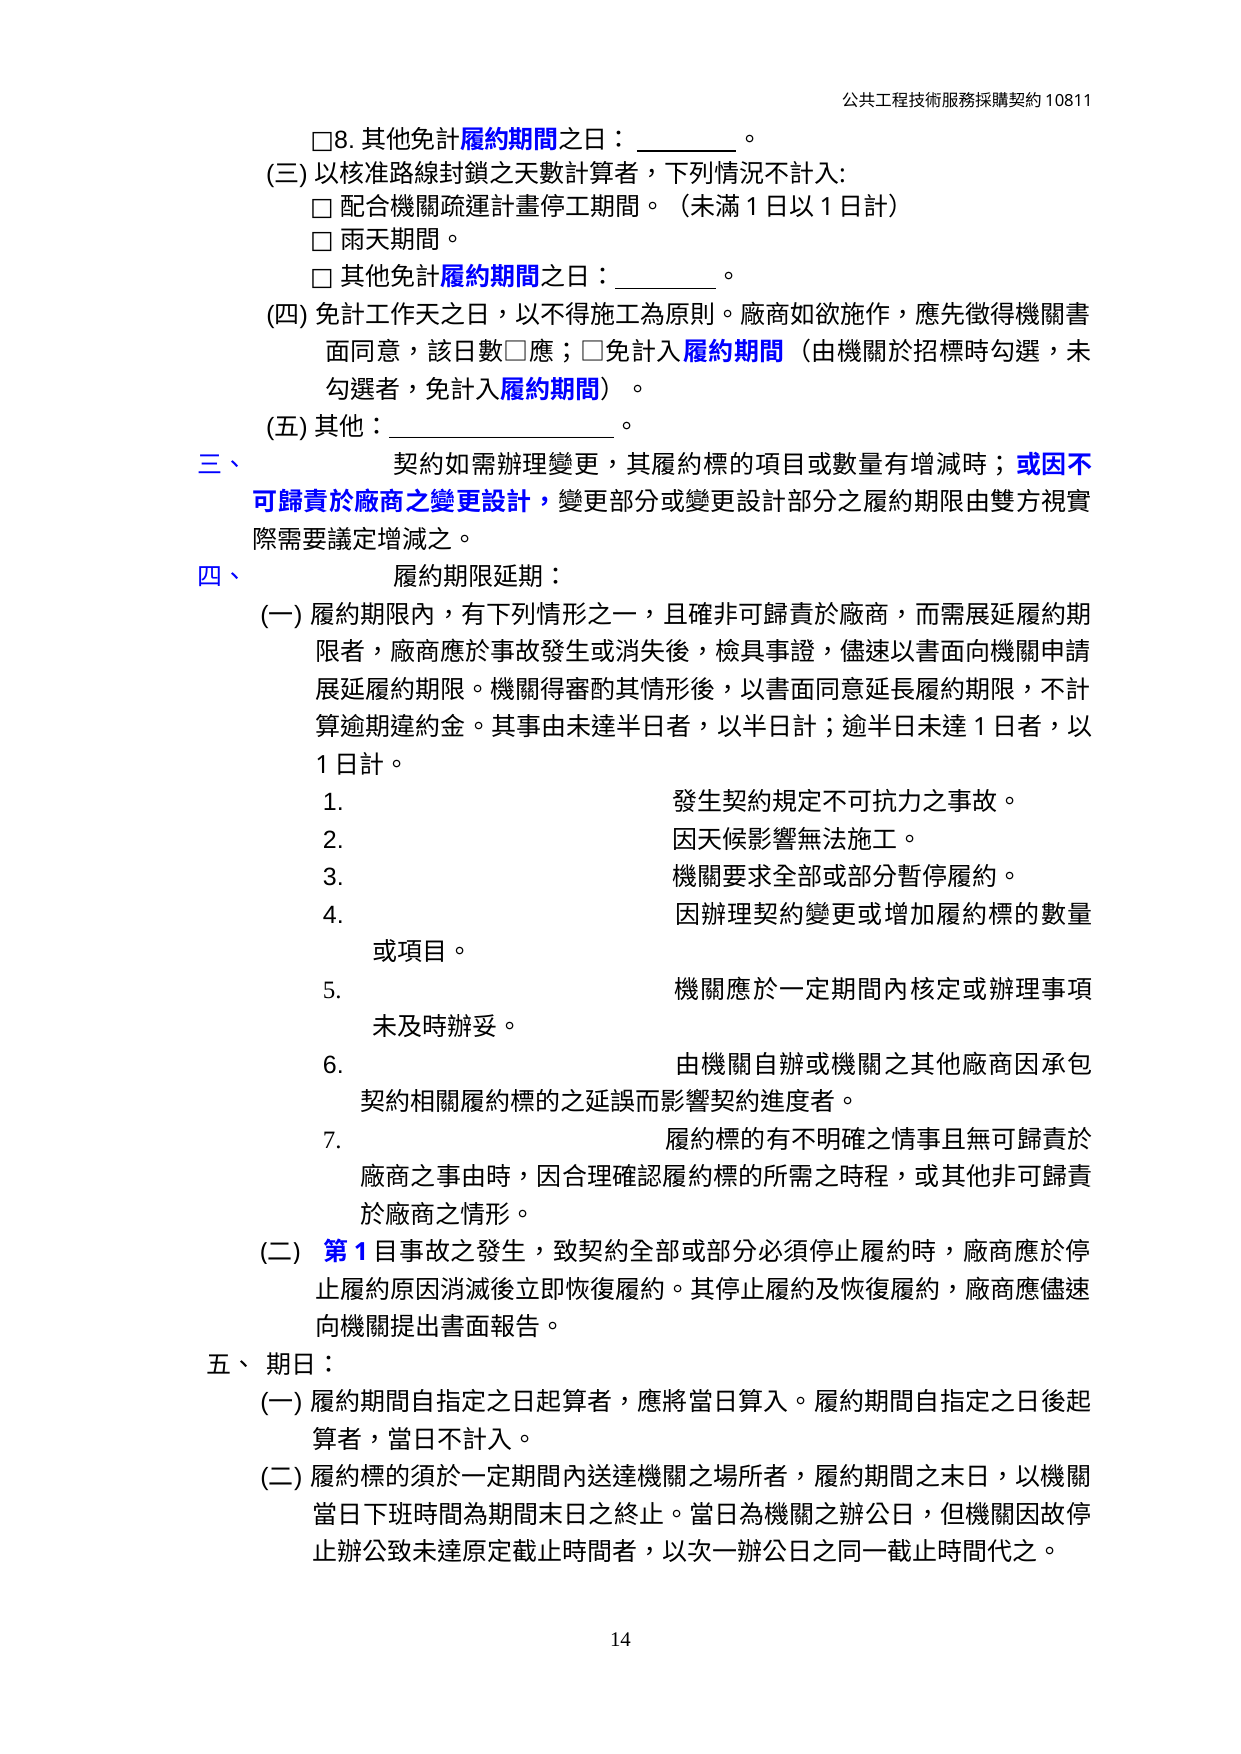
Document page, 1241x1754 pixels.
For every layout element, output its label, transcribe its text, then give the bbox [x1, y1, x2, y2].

list 機關要求全部或部分暫停履約。 [323, 856, 1092, 893]
list 契約如需辦理變更，其履約標的項目或數量有增減時；或因不可歸責於廠商之變更設計，變更部分或變更設計部分之履約期限由雙方視實際需要議定增減之。 [198, 443, 1092, 556]
text (一) 履約期間自指定之日起算者，應將當日算入。履約期間自指定之日後起算者，當日不計入。 [260, 1381, 1092, 1456]
text (二) 履約標的須於一定期間內送達機關之場所者，履約期間之末日，以機關當日下班時間為期間末日之終止。當日為機關之辦公日，但機關因故停止辦公致未達原定截止時間者，以次一辦公日之同一截止時間代之。 [260, 1456, 1092, 1568]
text □ 其他免計履約期間之日： 。 [310, 256, 1092, 293]
text (三) 以核准路線封鎖之天數計算者，下列情況不計入: [266, 156, 1092, 189]
text □ 配合機關疏運計畫停工期間。（未滿1日以1日計） [310, 189, 1092, 222]
text □ 雨天期間。 [310, 222, 1092, 256]
list 機關應於一定期間內核定或辦理事項未及時辦妥。 [323, 968, 1092, 1043]
text □8. 其他免計履約期間之日： 。 [310, 118, 1092, 156]
text (四) 免計工作天之日，以不得施工為原則。廠商如欲施作，應先徵得機關書面同意，該日數□應；□免計入履約期間（由機關於招標時勾選，未勾選者，免計入履約期間）。 [266, 293, 1092, 406]
list 履約期限延期： [198, 556, 1092, 593]
list 發生契約規定不可抗力之事故。 [323, 781, 1092, 818]
list 期日： [173, 1343, 1092, 1381]
list 履約標的有不明確之情事且無可歸責於廠商之事由時，因合理確認履約標的所需之時程，或其他非可歸責於廠商之情形。 [323, 1118, 1092, 1231]
list 由機關自辦或機關之其他廠商因承包契約相關履約標的之延誤而影響契約進度者。 [323, 1043, 1092, 1118]
list 因天候影響無法施工。 [323, 818, 1092, 856]
text (五) 其他：＿＿＿＿＿＿＿＿＿。 [266, 406, 1092, 443]
text (一) 履約期限內，有下列情形之一，且確非可歸責於廠商，而需展延履約期限者，廠商應於事故發生或消失後，檢具事證，儘速以書面向機關申請展延履約期限。機關得審酌其情形後，以書面同意延長履約期限，不計算逾期違約金。其事由未達半日者，以半日計；逾半日未達1日者，以1日計。 [260, 593, 1092, 781]
list 第1目事故之發生，致契約全部或部分必須停止履約時，廠商應於停止履約原因消滅後立即恢復履約。其停止履約及恢復履約，廠商應儘速向機關提出書面報告。 [260, 1231, 1092, 1343]
list 因辦理契約變更或增加履約標的數量或項目。 [323, 893, 1092, 968]
